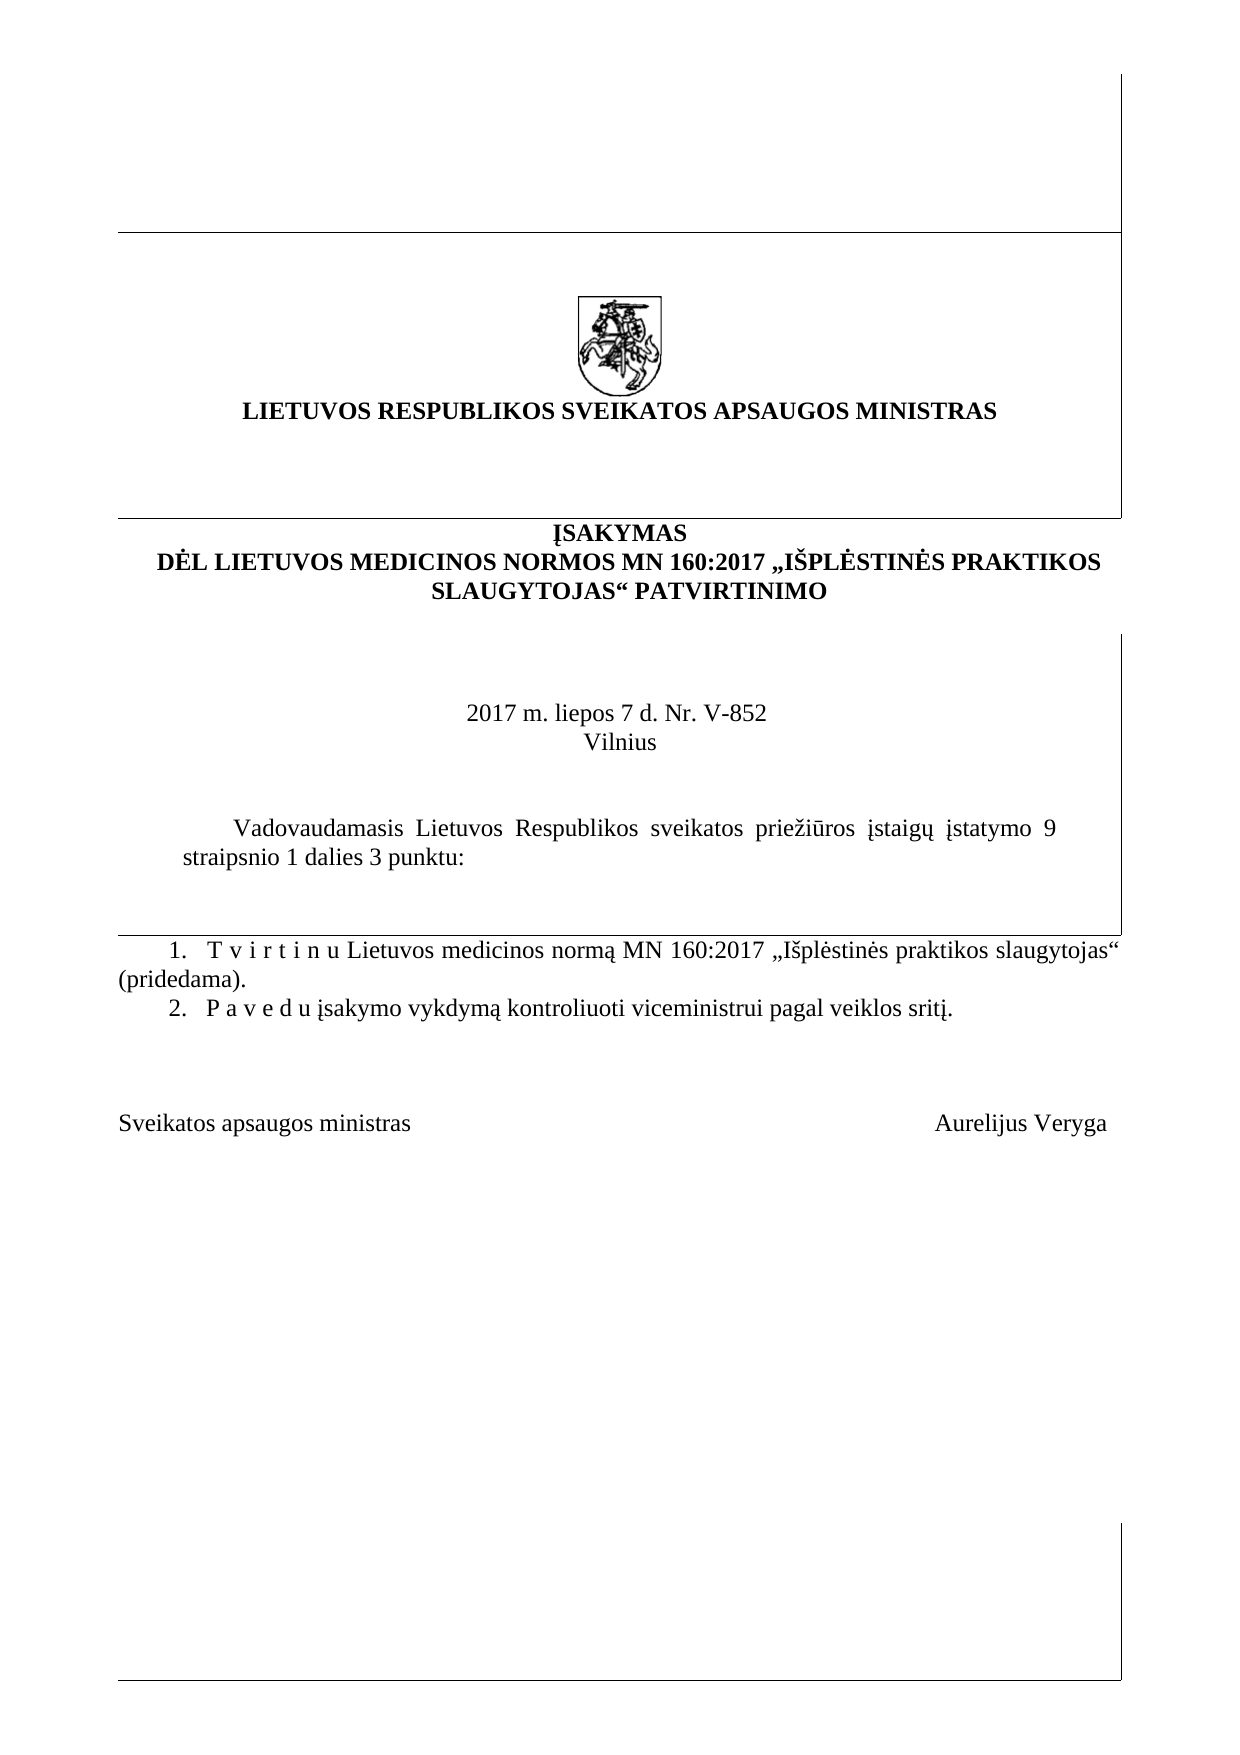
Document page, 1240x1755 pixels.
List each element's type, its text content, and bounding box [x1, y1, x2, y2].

text 2017 m. liepos 7 d. Nr. V-852 [118, 633, 1121, 727]
text 2. P a v e d u įsakymo vykdymą kontroliuoti viceministrui pagal veiklos sritį. [168, 993, 1121, 1021]
text Vilnius [118, 727, 1121, 756]
text 1. T v i r t i n u Lietuvos medicinos normą MN 160:2017 „Išplėstinės praktikos slaugytojas“ (pridedama). [118, 935, 1121, 993]
text DĖL lietuvos medicinos normos mn 160:2017 „IŠPLĖSTINĖS PRAKTIKOS SLAUGYTOJAS“ patvirtiNImo [118, 547, 1140, 605]
text LIETUVOS RESPUBLIKOS SVEIKATOS APSAUGOS MINISTRAS [118, 396, 1121, 425]
text Sveikatos apsaugos ministras Aurelijus Veryga [118, 1108, 1121, 1136]
text Vadovaudamasis Lietuvos Respublikos sveikatos priežiūros įstaigų įstatymo 9 straipsnio 1 dalies 3 punktu: [118, 813, 1121, 935]
text ĮSAKYMAS [118, 518, 1121, 547]
